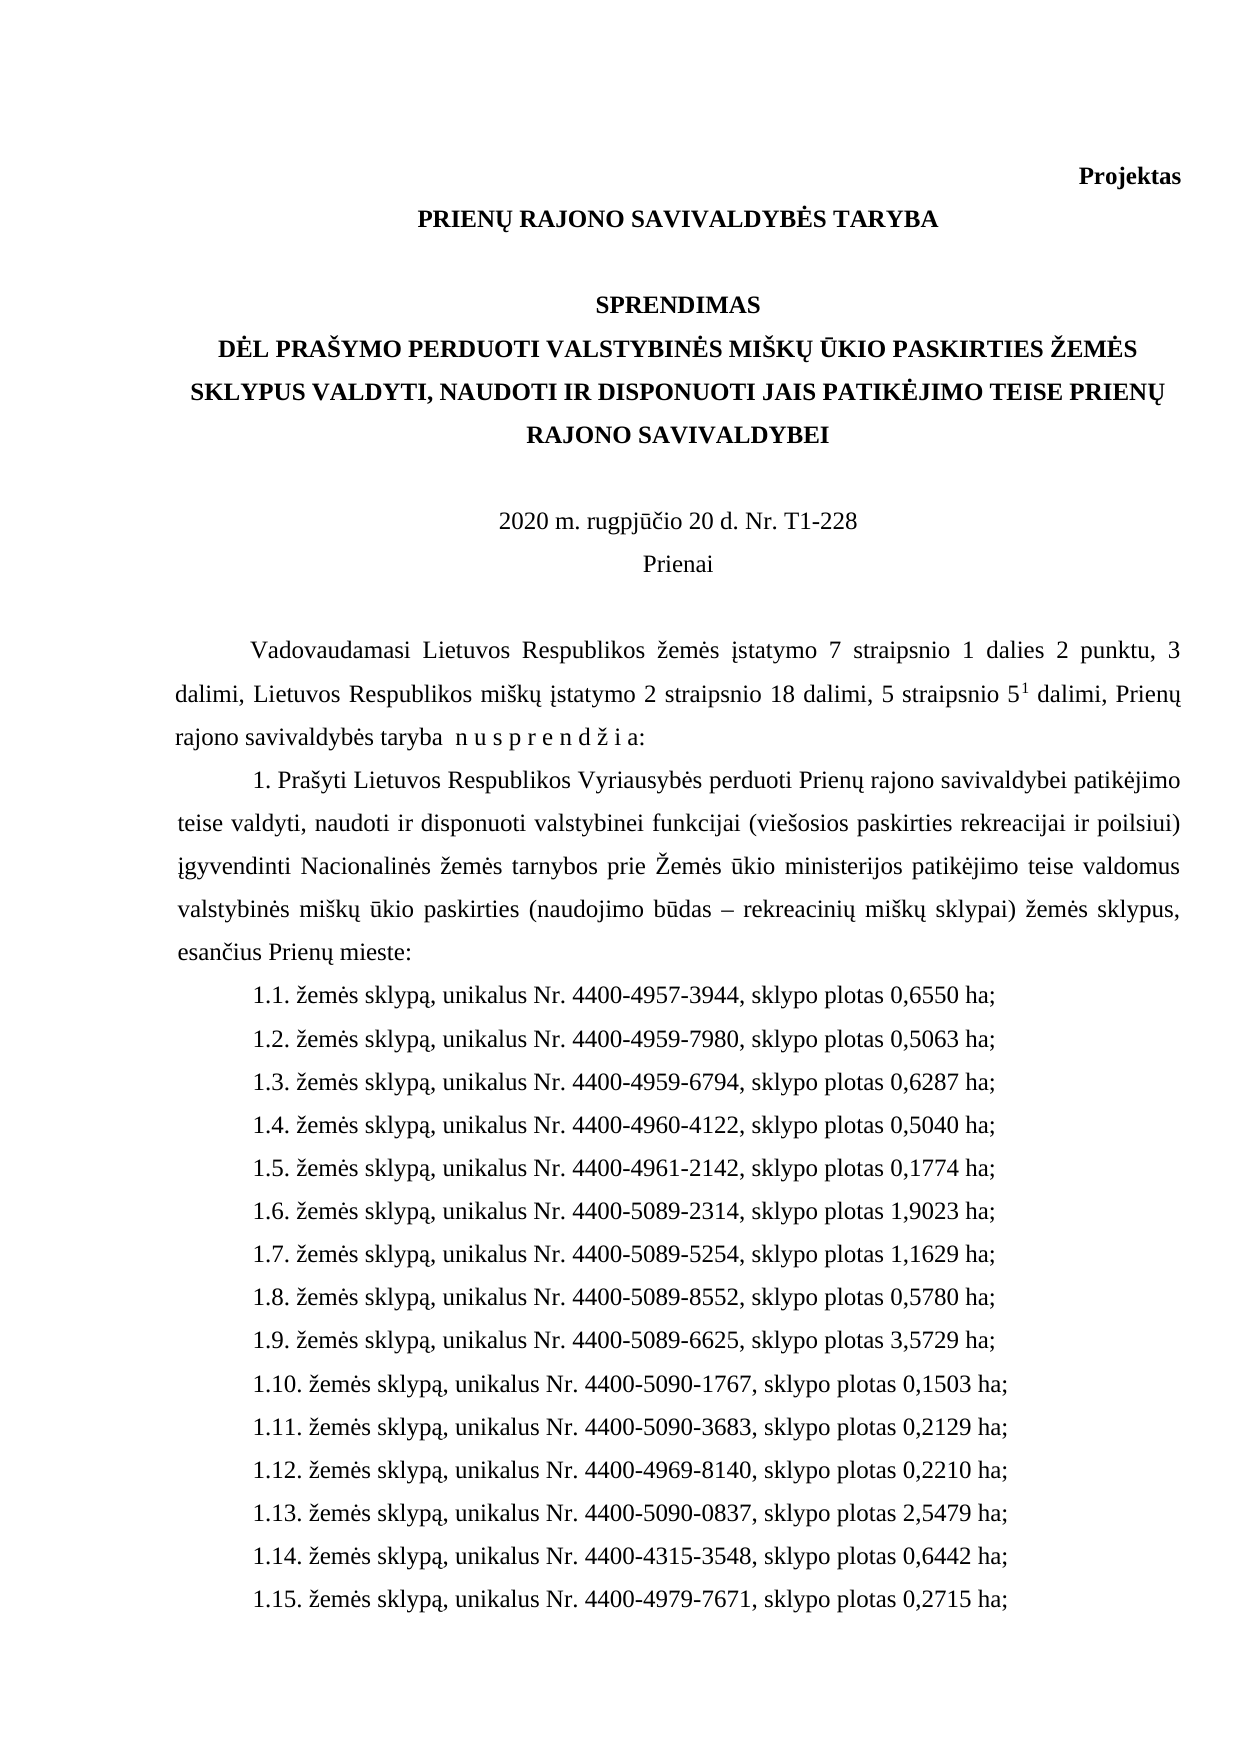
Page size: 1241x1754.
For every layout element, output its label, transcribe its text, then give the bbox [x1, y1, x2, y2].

text 1.3. žemės sklypą, unikalus Nr. 4400-4959-6794, sklypo plotas 0,6287 ha; [177, 1067, 1181, 1096]
text 1.6. žemės sklypą, unikalus Nr. 4400-5089-2314, sklypo plotas 1,9023 ha; [177, 1196, 1181, 1225]
text Projektas [177, 161, 1181, 190]
text 1.10. žemės sklypą, unikalus Nr. 4400-5090-1767, sklypo plotas 0,1503 ha; [177, 1369, 1181, 1397]
text PRIENŲ RAJONO savivaldybės TARYBA [175, 204, 1181, 233]
text 1.2. žemės sklypą, unikalus Nr. 4400-4959-7980, sklypo plotas 0,5063 ha; [177, 1024, 1181, 1052]
text 2020 m. rugpjūčio 20 d. Nr. T1-228 [175, 506, 1181, 535]
text 1. Prašyti Lietuvos Respublikos Vyriausybės perduoti Prienų rajono savivaldybei patikėjimo teise valdyti, naudoti ir disponuoti valstybinei funkcijai (viešosios paskirties rekreacijai ir poilsiui) įgyvendinti Nacionalinės žemės tarnybos prie Žemės ūkio ministerijos patikėjimo teise valdomus valstybinės miškų ūkio paskirties (naudojimo būdas – rekreacinių miškų sklypai) žemės sklypus, esančius Prienų mieste: [177, 765, 1181, 966]
text DĖL PRAŠYMO PERDUOTI VALSTYBINĖS MIŠKŲ ŪKIO PASKIRTIES ŽEMĖS SKLYPUS VALDYTI, NAUDOTI IR DISPONUOTI JAIS PATIKĖJIMO TEISE PRIENŲ RAJONO SAVIVALDYBEI [175, 334, 1181, 449]
text SPRENDIMAS [175, 291, 1181, 319]
text 1.4. žemės sklypą, unikalus Nr. 4400-4960-4122, sklypo plotas 0,5040 ha; [177, 1110, 1181, 1139]
text 1.11. žemės sklypą, unikalus Nr. 4400-5090-3683, sklypo plotas 0,2129 ha; [177, 1412, 1181, 1441]
text 1.14. žemės sklypą, unikalus Nr. 4400-4315-3548, sklypo plotas 0,6442 ha; [177, 1541, 1181, 1570]
text 1.15. žemės sklypą, unikalus Nr. 4400-4979-7671, sklypo plotas 0,2715 ha; [177, 1584, 1181, 1613]
text 1.13. žemės sklypą, unikalus Nr. 4400-5090-0837, sklypo plotas 2,5479 ha; [177, 1498, 1181, 1527]
text 1.7. žemės sklypą, unikalus Nr. 4400-5089-5254, sklypo plotas 1,1629 ha; [177, 1239, 1181, 1268]
text 1.1. žemės sklypą, unikalus Nr. 4400-4957-3944, sklypo plotas 0,6550 ha; [177, 981, 1181, 1009]
text 1.5. žemės sklypą, unikalus Nr. 4400-4961-2142, sklypo plotas 0,1774 ha; [177, 1153, 1181, 1182]
text Prienai [175, 549, 1181, 578]
text 1.9. žemės sklypą, unikalus Nr. 4400-5089-6625, sklypo plotas 3,5729 ha; [177, 1326, 1181, 1354]
text Vadovaudamasi Lietuvos Respublikos žemės įstatymo 7 straipsnio 1 dalies 2 punktu, 3 dalimi, Lietuvos Respublikos miškų įstatymo 2 straipsnio 18 dalimi, 5 straipsnio 51 dalimi, Prienų rajono savivaldybės taryba n u s p r e n d ž i a: [175, 636, 1181, 751]
text 1.12. žemės sklypą, unikalus Nr. 4400-4969-8140, sklypo plotas 0,2210 ha; [177, 1455, 1181, 1484]
text 1.8. žemės sklypą, unikalus Nr. 4400-5089-8552, sklypo plotas 0,5780 ha; [177, 1282, 1181, 1311]
